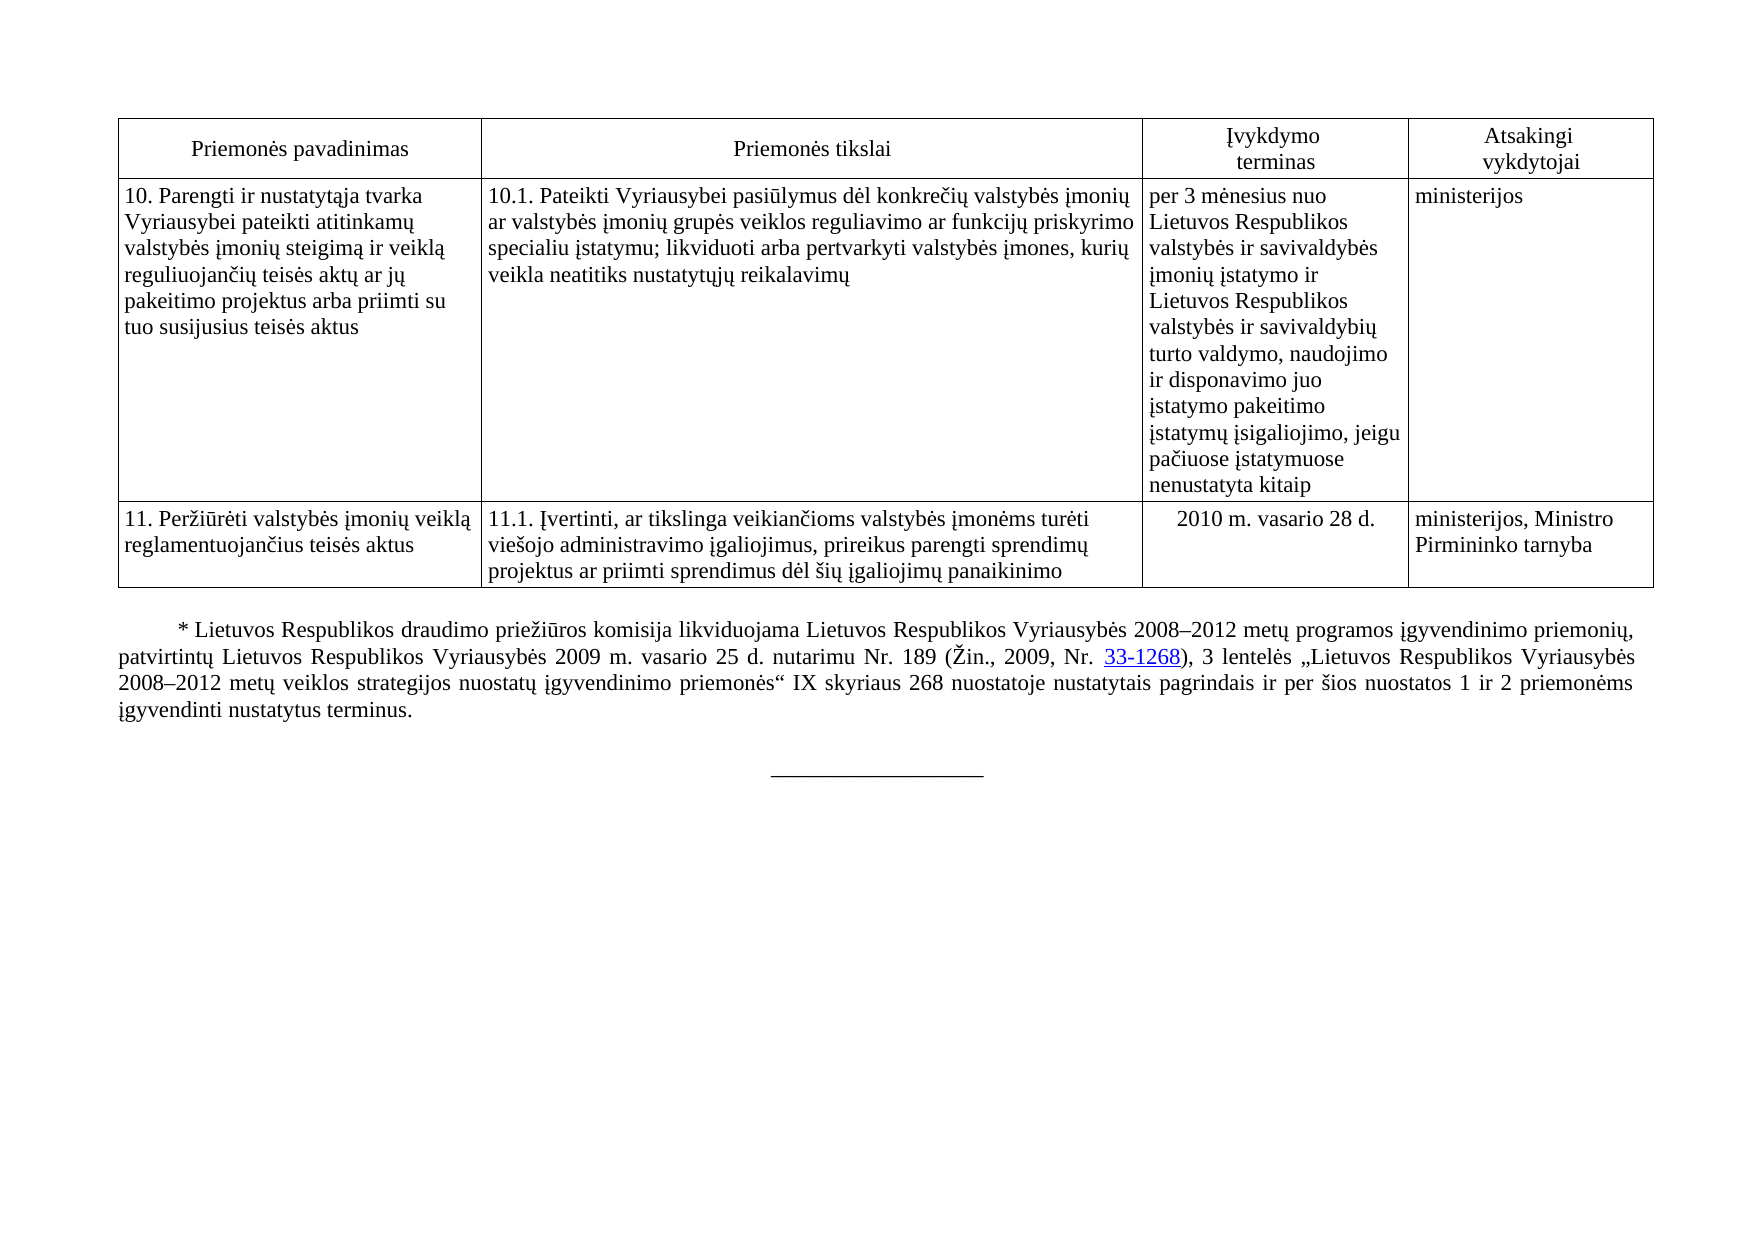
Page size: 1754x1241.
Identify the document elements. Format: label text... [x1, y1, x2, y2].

table_cell 10. Parengti ir nustatytąja tvarka Vyriausybei pateikti atitinkamų valstybės įmonių steigimą ir veiklą reguliuojančių teisės aktų ar jų pakeitimo projektus arba priimti su tuo susijusius teisės aktus [119, 179, 481, 501]
table_cell 2010 m. vasario 28 d. [1143, 502, 1408, 587]
table_cell ministerijos [1409, 179, 1653, 501]
table_cell 10.1. Pateikti Vyriausybei pasiūlymus dėl konkrečių valstybės įmonių ar valstybės įmonių grupės veiklos reguliavimo ar funkcijų priskyrimo specialiu įstatymu; likviduoti arba pertvarkyti valstybės įmones, kurių veikla neatitiks nustatytųjų reikalavimų [482, 179, 1142, 501]
table_cell 11. Peržiūrėti valstybės įmonių veiklą reglamentuojančius teisės aktus [119, 502, 481, 587]
table_header Įvykdymo terminas [1143, 119, 1408, 178]
table_cell ministerijos, Ministro Pirmininko tarnyba [1409, 502, 1653, 587]
text * Lietuvos Respublikos draudimo priežiūros komisija likviduojama Lietuvos Respublikos Vyriausybės 2008–2012 metų programos įgyvendinimo priemonių, patvirtintų Lietuvos Respublikos Vyriausybės 2009 m. vasario 25 d. nutarimu Nr. 189 (Žin., 2009, Nr. 33-1268), 3 lentelės „Lietuvos Respublikos Vyriausybės 2008–2012 metų veiklos strategijos nuostatų įgyvendinimo priemonės“ IX skyriaus 268 nuostatoje nustatytais pagrindais ir per šios nuostatos 1 ir 2 priemonėms įgyvendinti nustatytus terminus. [118, 617, 1636, 722]
text _________________ [118, 751, 1636, 779]
table_header Priemonės pavadinimas [119, 119, 481, 178]
table_header Atsakingi vykdytojai [1409, 119, 1653, 178]
table_cell per 3 mėnesius nuo Lietuvos Respublikos valstybės ir savivaldybės įmonių įstatymo ir Lietuvos Respublikos valstybės ir savivaldybių turto valdymo, naudojimo ir disponavimo juo įstatymo pakeitimo įstatymų įsigaliojimo, jeigu pačiuose įstatymuose nenustatyta kitaip [1143, 179, 1408, 501]
table_header Priemonės tikslai [482, 119, 1142, 178]
table_cell 11.1. Įvertinti, ar tikslinga veikiančioms valstybės įmonėms turėti viešojo administravimo įgaliojimus, prireikus parengti sprendimų projektus ar priimti sprendimus dėl šių įgaliojimų panaikinimo [482, 502, 1142, 587]
